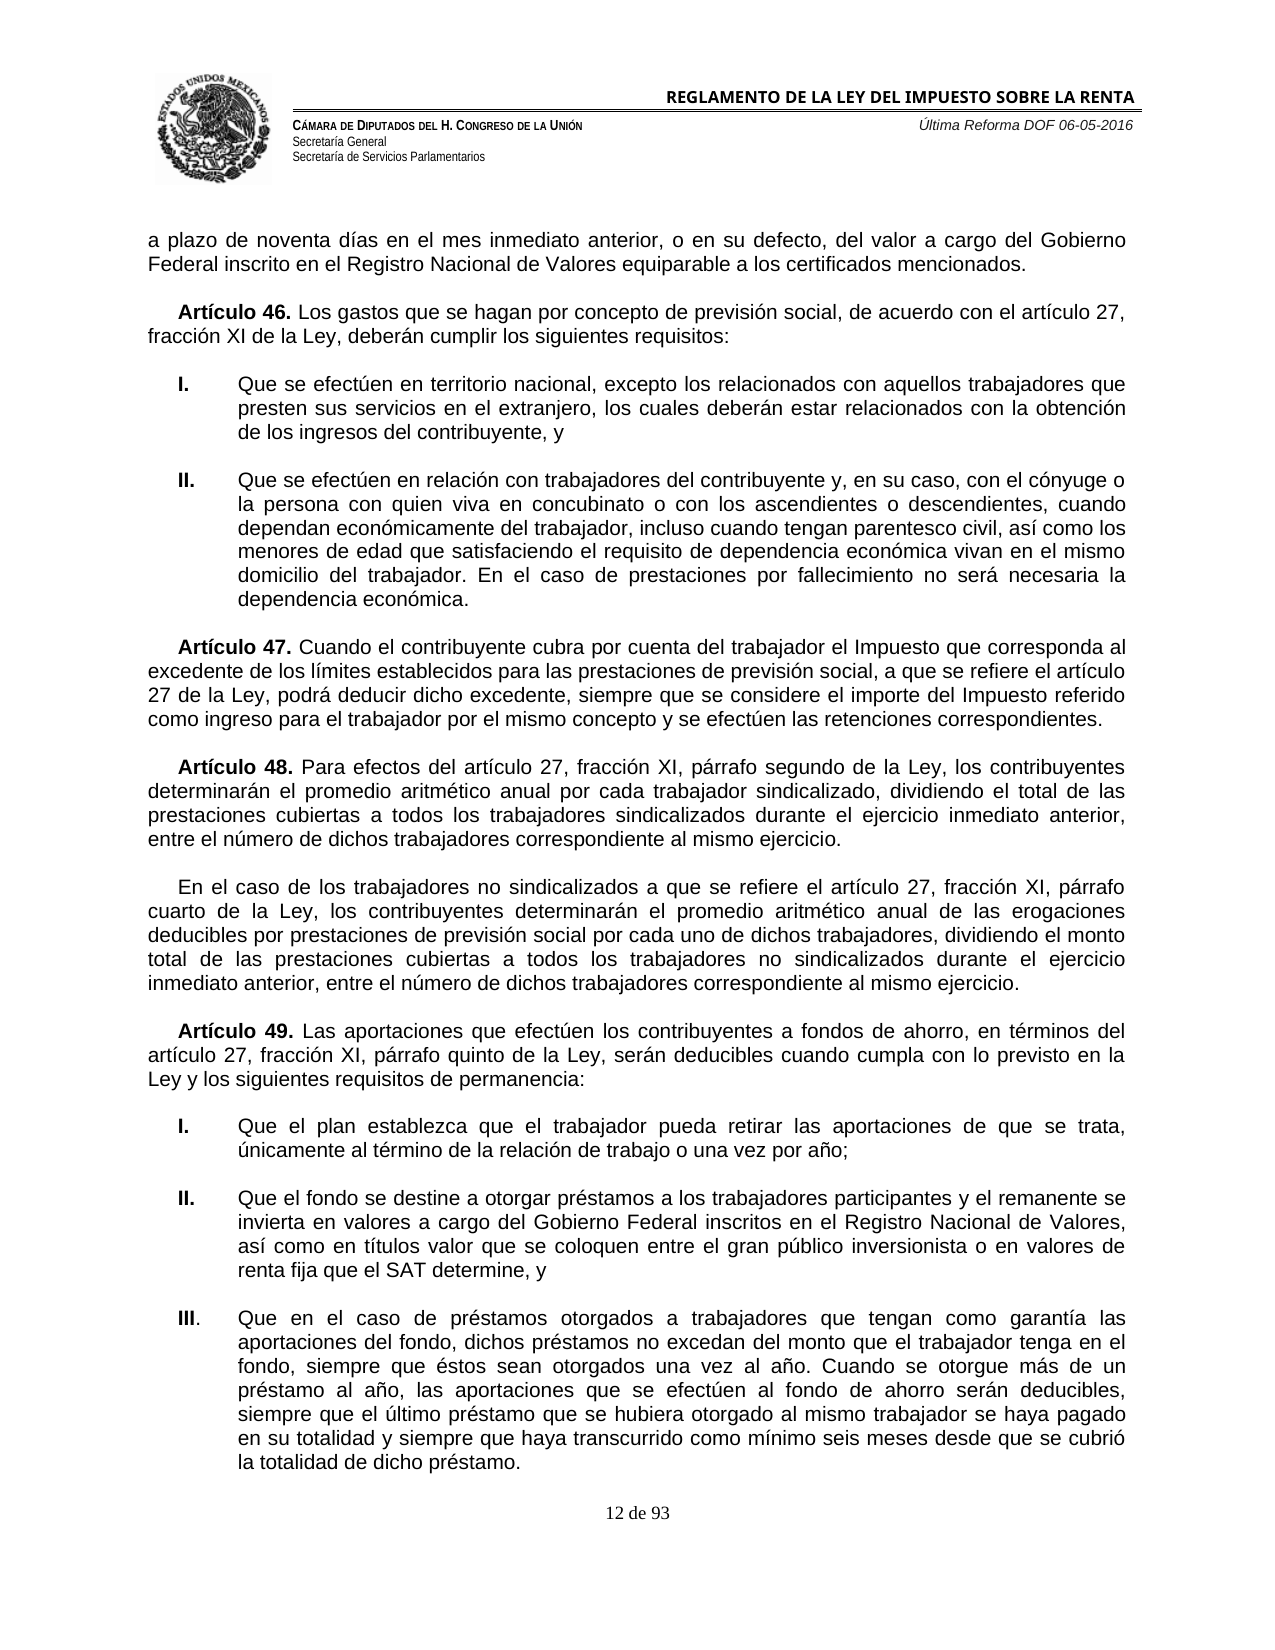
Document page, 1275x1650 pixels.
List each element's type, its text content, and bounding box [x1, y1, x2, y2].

text I. Que el plan establezca que el trabajador pueda retirar las aportaciones de que se trata, únicamente al término de la relación de trabajo o una vez por año; [178, 1114, 1127, 1162]
text III. Que en el caso de préstamos otorgados a trabajadores que tengan como garantía las aportaciones del fondo, dichos préstamos no excedan del monto que el trabajador tenga en el fondo, siempre que éstos sean otorgados una vez al año. Cuando se otorgue más de un préstamo al año, las aportaciones que se efectúen al fondo de ahorro serán deducibles, siempre que el último préstamo que se hubiera otorgado al mismo trabajador se haya pagado en su totalidad y siempre que haya transcurrido como mínimo seis meses desde que se cubrió la totalidad de dicho préstamo. [178, 1306, 1127, 1474]
text Artículo 47. Cuando el contribuyente cubra por cuenta del trabajador el Impuesto que corresponda al excedente de los límites establecidos para las prestaciones de previsión social, a que se refiere el artículo 27 de la Ley, podrá deducir dicho excedente, siempre que se considere el importe del Impuesto referido como ingreso para el trabajador por el mismo concepto y se efectúen las retenciones correspondientes. [148, 635, 1127, 731]
text En el caso de los trabajadores no sindicalizados a que se refiere el artículo 27, fracción XI, párrafo cuarto de la Ley, los contribuyentes determinarán el promedio aritmético anual de las erogaciones deducibles por prestaciones de previsión social por cada uno de dichos trabajadores, dividiendo el monto total de las prestaciones cubiertas a todos los trabajadores no sindicalizados durante el ejercicio inmediato anterior, entre el número de dichos trabajadores correspondiente al mismo ejercicio. [148, 875, 1127, 994]
text II. Que se efectúen en relación con trabajadores del contribuyente y, en su caso, con el cónyuge o la persona con quien viva en concubinato o con los ascendientes o descendientes, cuando dependan económicamente del trabajador, incluso cuando tengan parentesco civil, así como los menores de edad que satisfaciendo el requisito de dependencia económica vivan en el mismo domicilio del trabajador. En el caso de prestaciones por fallecimiento no será necesaria la dependencia económica. [178, 467, 1127, 611]
text Artículo 48. Para efectos del artículo 27, fracción XI, párrafo segundo de la Ley, los contribuyentes determinarán el promedio aritmético anual por cada trabajador sindicalizado, dividiendo el total de las prestaciones cubiertas a todos los trabajadores sindicalizados durante el ejercicio inmediato anterior, entre el número de dichos trabajadores correspondiente al mismo ejercicio. [148, 755, 1127, 851]
text a plazo de noventa días en el mes inmediato anterior, o en su defecto, del valor a cargo del Gobierno Federal inscrito en el Registro Nacional de Valores equiparable a los certificados mencionados. [148, 228, 1127, 276]
text Artículo 46. Los gastos que se hagan por concepto de previsión social, de acuerdo con el artículo 27, fracción XI de la Ley, deberán cumplir los siguientes requisitos: [148, 300, 1127, 348]
text II. Que el fondo se destine a otorgar préstamos a los trabajadores participantes y el remanente se invierta en valores a cargo del Gobierno Federal inscritos en el Registro Nacional de Valores, así como en títulos valor que se coloquen entre el gran público inversionista o en valores de renta fija que el SAT determine, y [178, 1186, 1127, 1282]
text Artículo 49. Las aportaciones que efectúen los contribuyentes a fondos de ahorro, en términos del artículo 27, fracción XI, párrafo quinto de la Ley, serán deducibles cuando cumpla con lo previsto en la Ley y los siguientes requisitos de permanencia: [148, 1018, 1127, 1090]
text I. Que se efectúen en territorio nacional, excepto los relacionados con aquellos trabajadores que presten sus servicios en el extranjero, los cuales deberán estar relacionados con la obtención de los ingresos del contribuyente, y [178, 372, 1127, 443]
